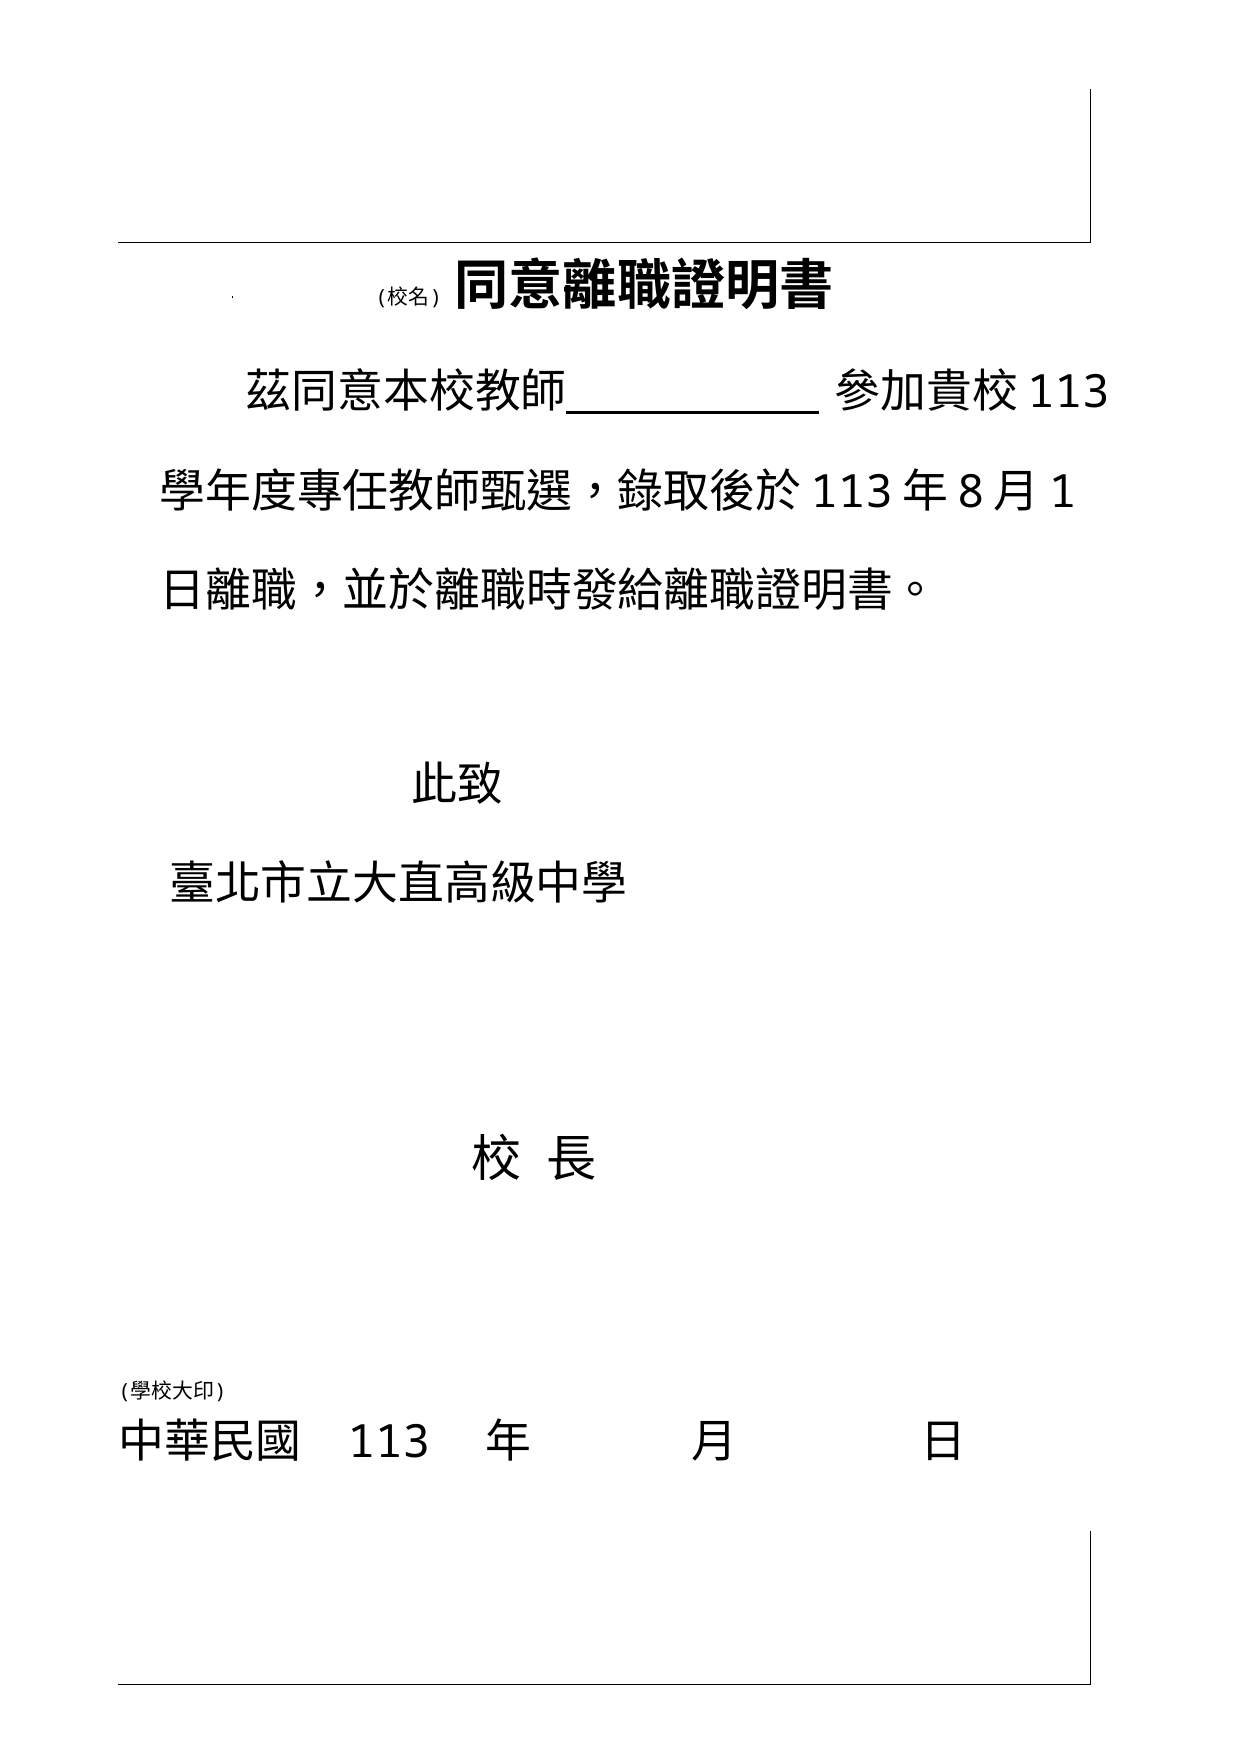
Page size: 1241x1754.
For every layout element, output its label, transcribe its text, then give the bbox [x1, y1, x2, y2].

text 校 長 [169, 1118, 1091, 1191]
text 此致 [118, 747, 1091, 813]
text 臺北市立大直高級中學 [166, 847, 1091, 913]
text (學校大印) [118, 1367, 1091, 1404]
text 茲同意本校教師 參加貴校113學年度專任教師甄選，錄取後於113年8月1日離職，並於離職時發給離職證明書。 [159, 354, 1116, 620]
text (校名) 同意離職證明書 [118, 242, 1091, 320]
text 中華民國 113 年 月 日 [118, 1404, 1091, 1471]
